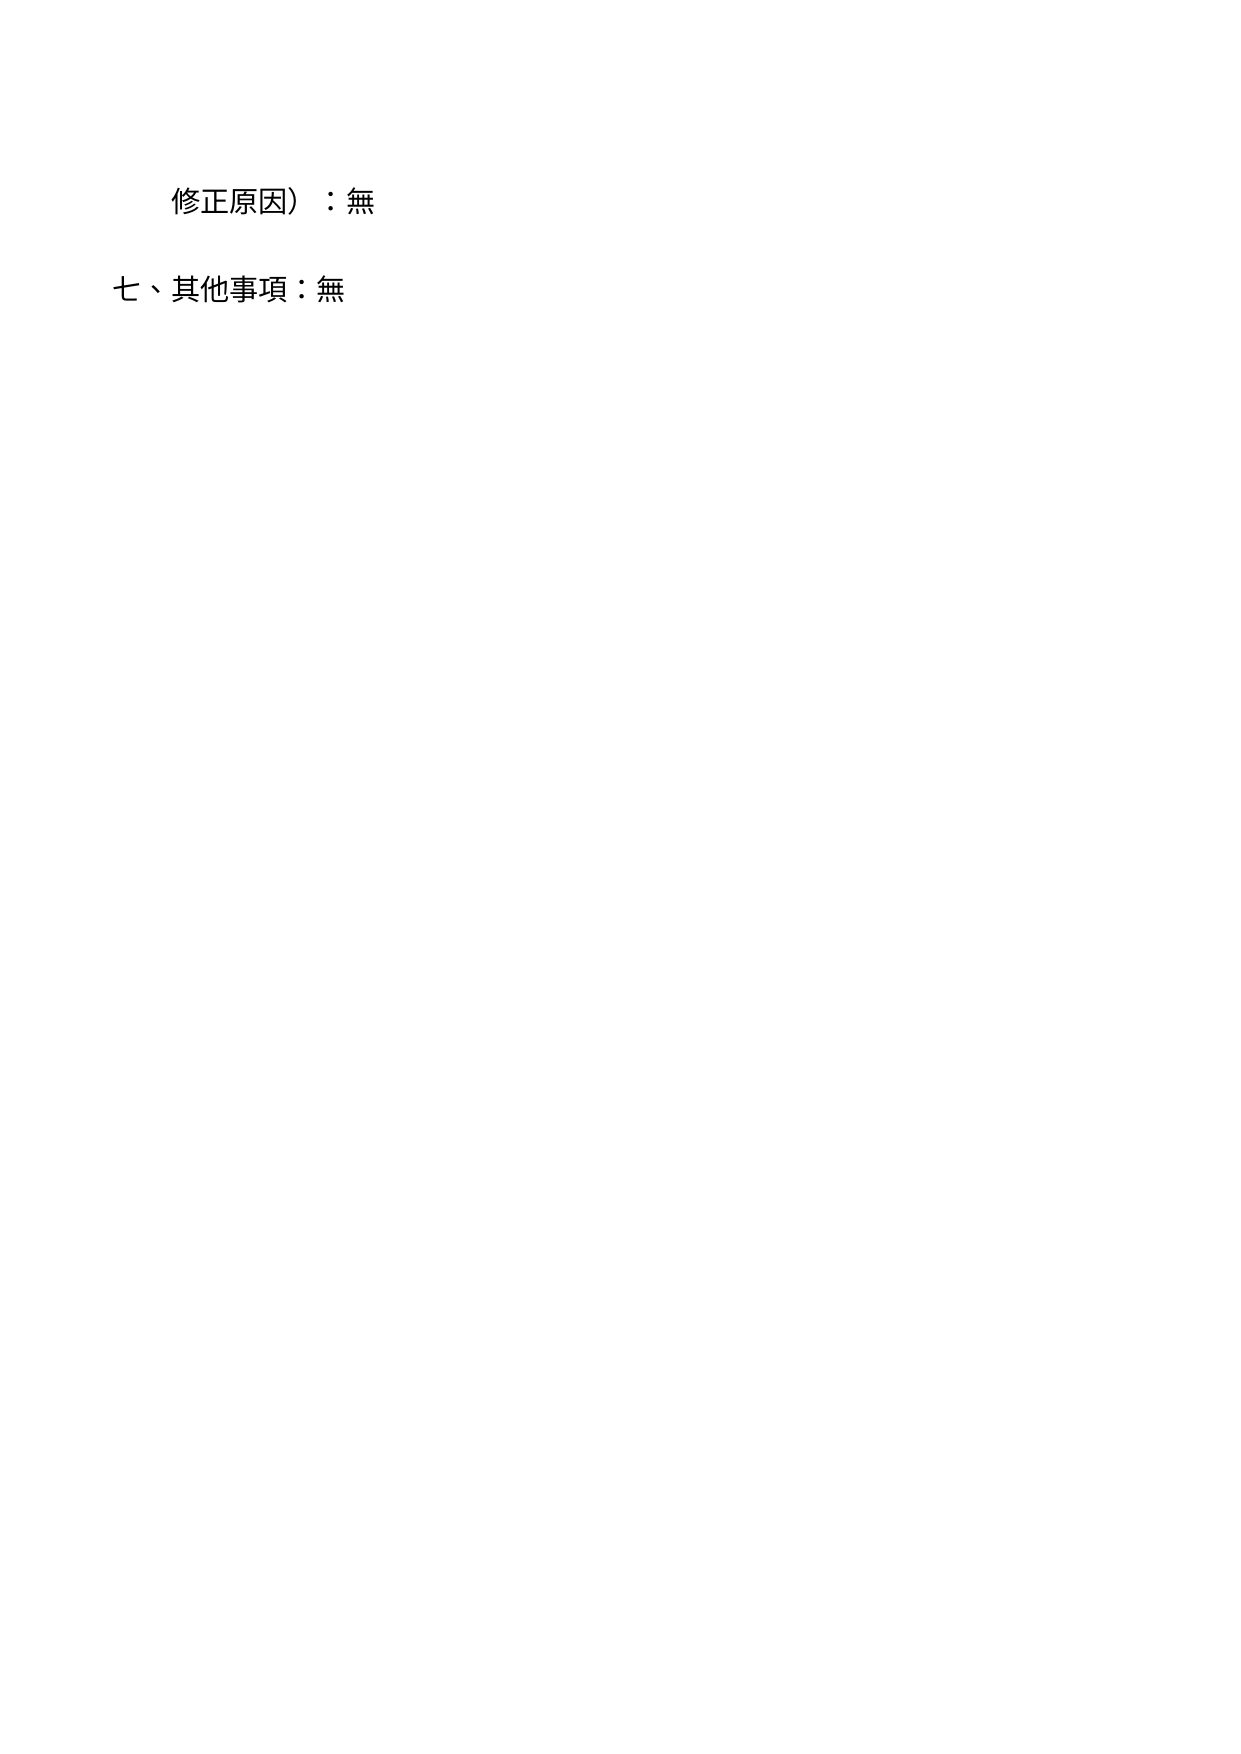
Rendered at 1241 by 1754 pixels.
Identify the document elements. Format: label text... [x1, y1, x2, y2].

text 七、其他事項：無 [112, 246, 1128, 308]
text 修正原因）：無 [112, 158, 1128, 221]
